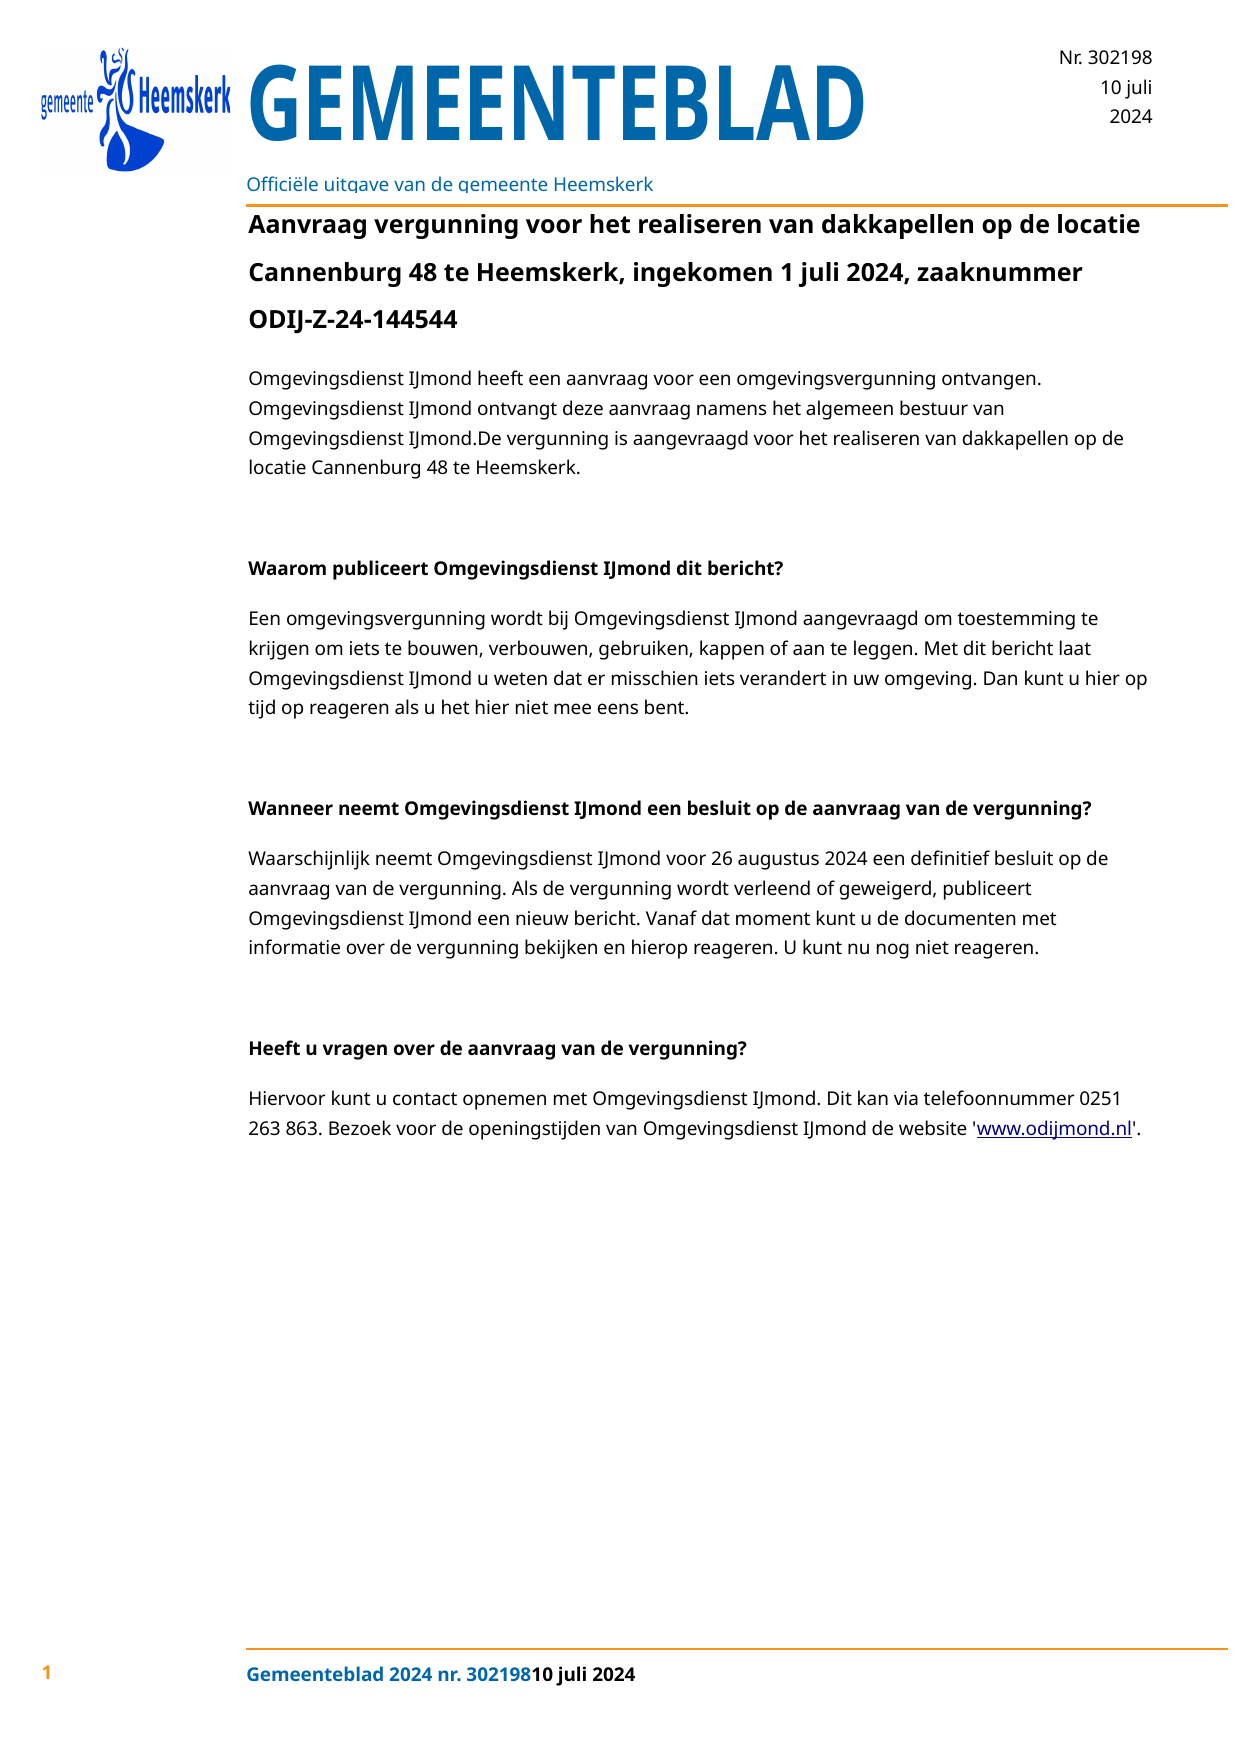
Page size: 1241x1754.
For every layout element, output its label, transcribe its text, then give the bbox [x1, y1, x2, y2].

text Omgevingsdienst IJmond heeft een aanvraag voor een omgevingsvergunning ontvangen. Omgevingsdienst IJmond ontvangt deze aanvraag namens het algemeen bestuur van Omgevingsdienst IJmond.De vergunning is aangevraagd voor het realiseren van dakkapellen op de locatie Cannenburg 48 te Heemskerk. [248, 366, 1152, 480]
picture [41, 47, 231, 172]
text Een omgevingsvergunning wordt bij Omgevingsdienst IJmond aangevraagd om toestemming te krijgen om iets te bouwen, verbouwen, gebruiken, kappen of aan te leggen. Met dit bericht laat Omgevingsdienst IJmond u weten dat er misschien iets verandert in uw omgeving. Dan kunt u hier op tijd op reageren als u het hier niet mee eens bent. [248, 606, 1152, 720]
text Heeft u vragen over de aanvraag van de vergunning? [248, 1035, 1152, 1061]
text Aanvraag vergunning voor het realiseren van dakkapellen op de locatie Cannenburg 48 te Heemskerk, ingekomen 1 juli 2024, zaaknummer ODIJ-Z-24-144544 [248, 207, 1152, 336]
text Waarom publiceert Omgevingsdienst IJmond dit bericht? [248, 555, 1152, 581]
text Hiervoor kunt u contact opnemen met Omgevingsdienst IJmond. Dit kan via telefoonnummer 0251 263 863. Bezoek voor de openingstijden van Omgevingsdienst IJmond de website 'www.odijmond.nl'. [248, 1086, 1152, 1141]
text Waarschijnlijk neemt Omgevingsdienst IJmond voor 26 augustus 2024 een definitief besluit op de aanvraag van de vergunning. Als de vergunning wordt verleend of geweigerd, publiceert Omgevingsdienst IJmond een nieuw bericht. Vanaf dat moment kunt u de documenten met informatie over de vergunning bekijken en hierop reageren. U kunt nu nog niet reageren. [248, 846, 1152, 960]
text Wanneer neemt Omgevingsdienst IJmond een besluit op de aanvraag van de vergunning? [248, 795, 1152, 821]
